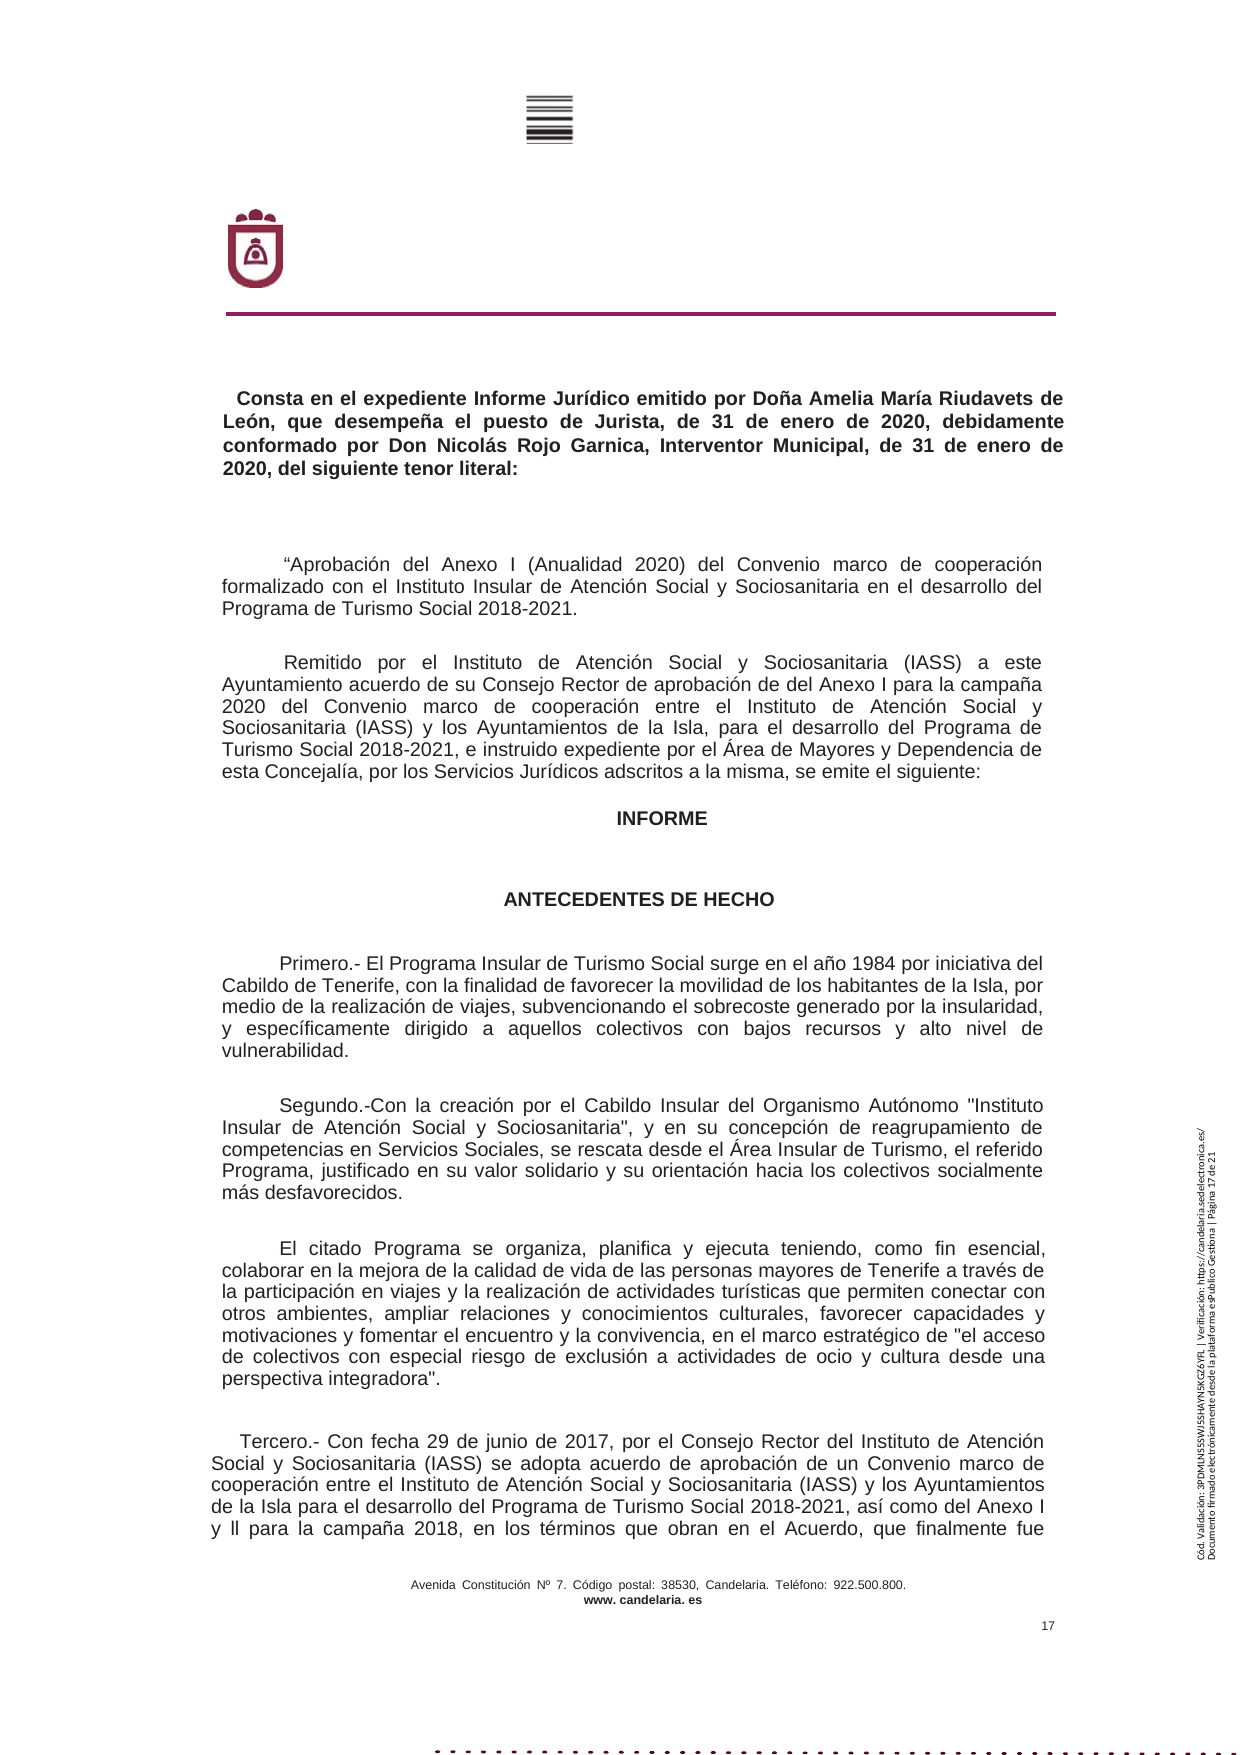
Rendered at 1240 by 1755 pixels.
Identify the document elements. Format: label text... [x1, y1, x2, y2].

text Tercero.- Con fecha 29 de junio de 2017, por el Consejo Rector del Instituto de Atención Social y Sociosanitaria (IASS) se adopta acuerdo de aprobación de un Convenio marco de cooperación entre el Instituto de Atención Social y Sociosanitaria (IASS) y los Ayuntamientos de la Isla para el desarrollo del Programa de Turismo Social 2018-2021, así como del Anexo I y ll para la campaña 2018, en los términos que obran en el Acuerdo, que finalmente fue [211, 1431, 1047, 1539]
text Primero.- El Programa Insular de Turismo Social surge en el año 1984 por iniciativa del Cabildo de Tenerife, con la finalidad de favorecer la movilidad de los habitantes de la Isla, por medio de la realización de viajes, subvencionando el sobrecoste generado por la insularidad, y específicamente dirigido a aquellos colectivos con bajos recursos y alto nivel de vulnerabilidad. [222, 953, 1045, 1061]
text “Aprobación del Anexo I (Anualidad 2020) del Convenio marco de cooperación formalizado con el Instituto Insular de Atención Social y Sociosanitaria en el desarrollo del Programa de Turismo Social 2018-2021. [222, 554, 1044, 619]
text Remitido por el Instituto de Atención Social y Sociosanitaria (IASS) a este Ayuntamiento acuerdo de su Consejo Rector de aprobación de del Anexo I para la campaña 2020 del Convenio marco de cooperación entre el Instituto de Atención Social y Sociosanitaria (IASS) y los Ayuntamientos de la Isla, para el desarrollo del Programa de Turismo Social 2018-2021, e instruido expediente por el Área de Mayores y Dependencia de esta Concejalía, por los Servicios Jurídicos adscritos a la misma, se emite el siguiente: [222, 652, 1043, 782]
text Segundo.-Con la creación por el Cabildo Insular del Organismo Autónomo "Instituto Insular de Atención Social y Sociosanitaria", y en su concepción de reagrupamiento de competencias en Servicios Sociales, se rescata desde el Área Insular de Turismo, el referido Programa, justificado en su valor solidario y su orientación hacia los colectivos socialmente más desfavorecidos. [222, 1096, 1044, 1204]
subtitle ANTECEDENTES DE HECHO [276, 888, 1008, 911]
text Consta en el expediente Informe Jurídico emitido por Doña Amelia María Riudavets de León, que desempeña el puesto de Jurista, de 31 de enero de 2020, debidamente conformado por Don Nicolás Rojo Garnica, Interventor Municipal, de 31 de enero de 2020, del siguiente tenor literal: [223, 387, 1065, 480]
text INFORME [276, 807, 1054, 830]
text El citado Programa se organiza, planifica y ejecuta teniendo, como fin esencial, colaborar en la mejora de la calidad de vida de las personas mayores de Tenerife a través de la participación en viajes y la realización de actividades turísticas que permiten conectar con otros ambientes, ampliar relaciones y conocimientos culturales, favorecer capacidades y motivaciones y fomentar el encuentro y la convivencia, en el marco estratégico de "el acceso de colectivos con especial riesgo de exclusión a actividades de ocio y cultura desde una perspectiva integradora". [222, 1238, 1047, 1389]
